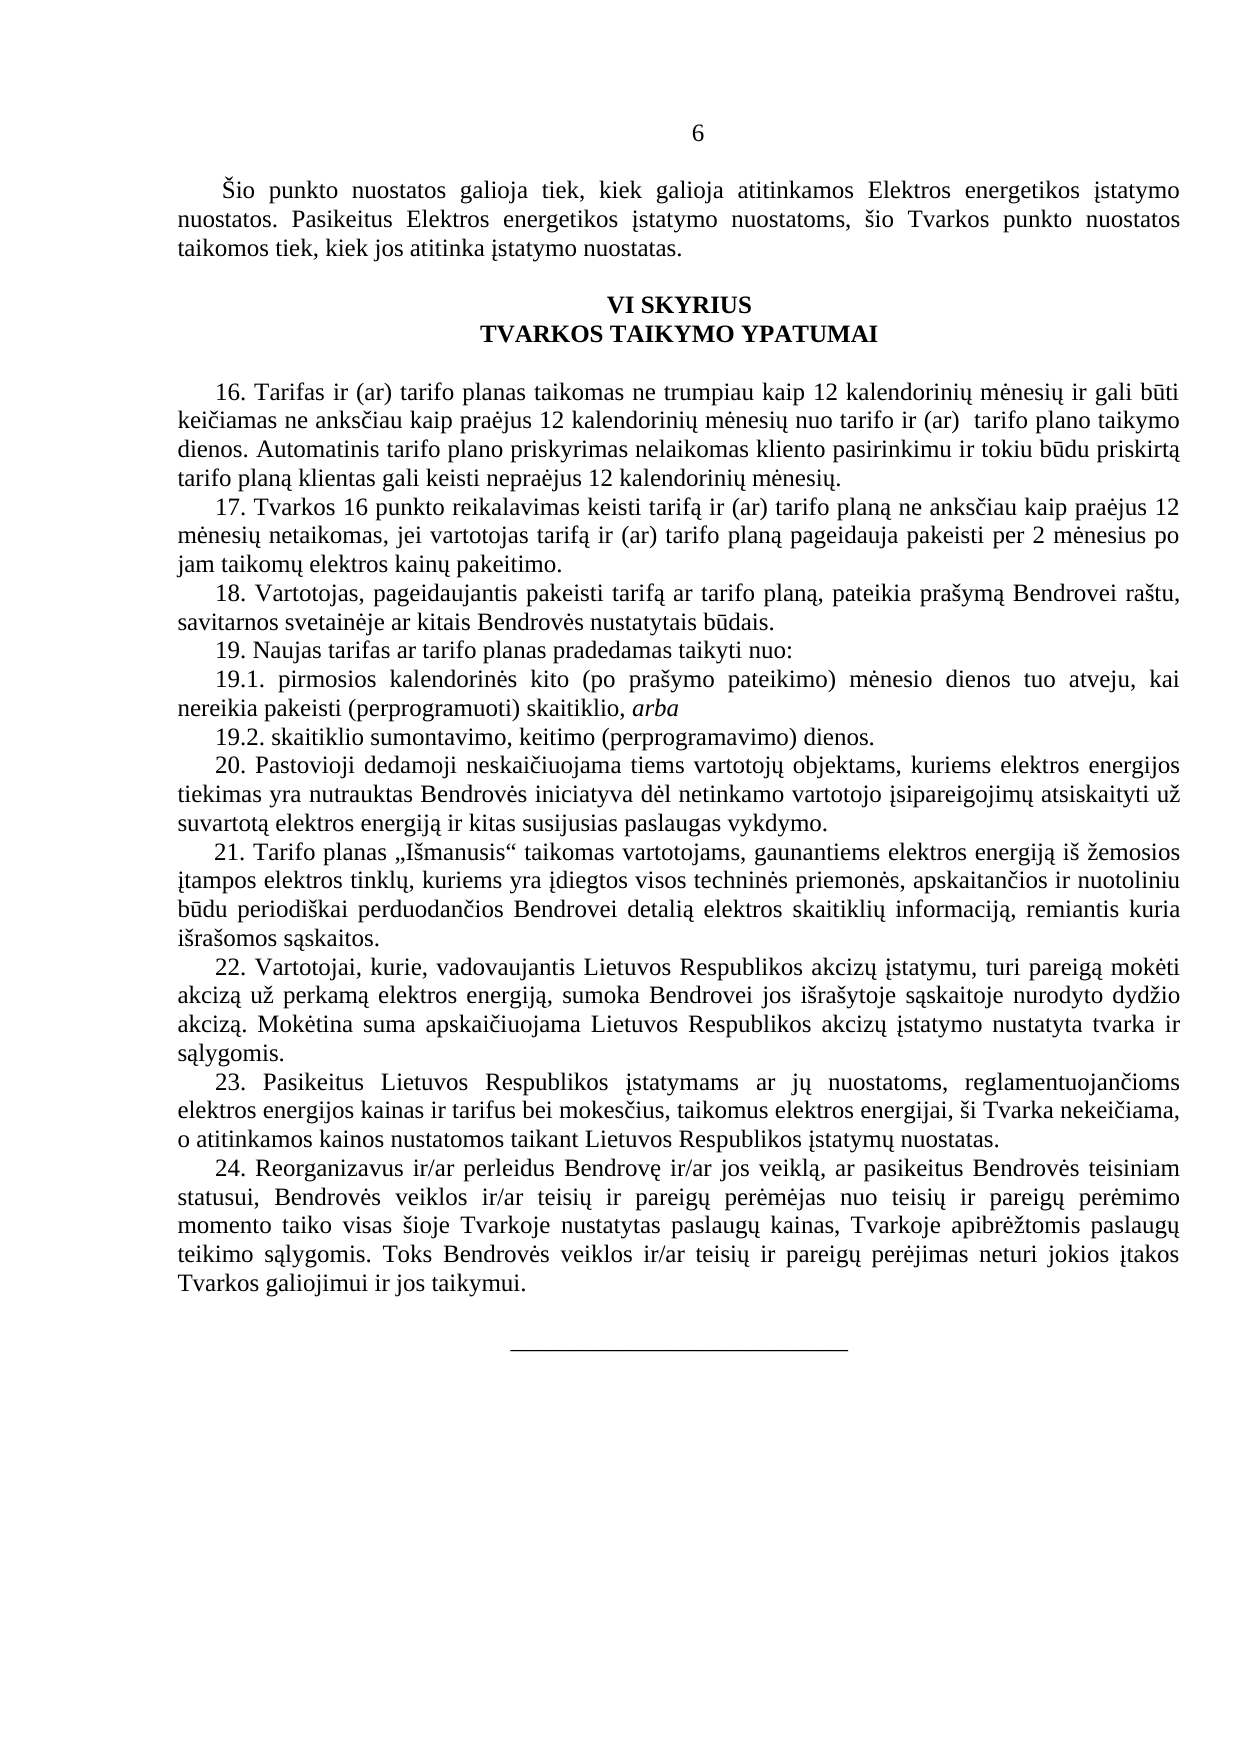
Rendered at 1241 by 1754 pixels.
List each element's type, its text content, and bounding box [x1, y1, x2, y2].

text 20. Pastovioji dedamoji neskaičiuojama tiems vartotojų objektams, kuriems elektros energijos tiekimas yra nutrauktas Bendrovės iniciatyva dėl netinkamo vartotojo įsipareigojimų atsiskaityti už suvartotą elektros energiją ir kitas susijusias paslaugas vykdymo. [177, 751, 1181, 837]
text 23. Pasikeitus Lietuvos Respublikos įstatymams ar jų nuostatoms, reglamentuojančioms elektros energijos kainas ir tarifus bei mokesčius, taikomus elektros energijai, ši Tvarka nekeičiama, o atitinkamos kainos nustatomos taikant Lietuvos Respublikos įstatymų nuostatas. [177, 1067, 1181, 1153]
text 22. Vartotojai, kurie, vadovaujantis Lietuvos Respublikos akcizų įstatymu, turi pareigą mokėti akcizą už perkamą elektros energiją, sumoka Bendrovei jos išrašytoje sąskaitoje nurodyto dydžio akcizą. Mokėtina suma apskaičiuojama Lietuvos Respublikos akcizų įstatymo nustatyta tvarka ir sąlygomis. [177, 952, 1181, 1067]
text 18. Vartotojas, pageidaujantis pakeisti tarifą ar tarifo planą, pateikia prašymą Bendrovei raštu, savitarnos svetainėje ar kitais Bendrovės nustatytais būdais. [177, 578, 1181, 636]
text 19. Naujas tarifas ar tarifo planas pradedamas taikyti nuo: [177, 636, 1181, 664]
text 19.1. pirmosios kalendorinės kito (po prašymo pateikimo) mėnesio dienos tuo atveju, kai nereikia pakeisti (perprogramuoti) skaitiklio, arba [177, 664, 1181, 722]
text 24. Reorganizavus ir/ar perleidus Bendrovę ir/ar jos veiklą, ar pasikeitus Bendrovės teisiniam statusui, Bendrovės veiklos ir/ar teisių ir pareigų perėmėjas nuo teisių ir pareigų perėmimo momento taiko visas šioje Tvarkoje nustatytas paslaugų kainas, Tvarkoje apibrėžtomis paslaugų teikimo sąlygomis. Toks Bendrovės veiklos ir/ar teisių ir pareigų perėjimas neturi jokios įtakos Tvarkos galiojimui ir jos taikymui. [177, 1153, 1181, 1297]
text VI SKYRIUS [177, 291, 1181, 319]
text 17. Tvarkos 16 punkto reikalavimas keisti tarifą ir (ar) tarifo planą ne anksčiau kaip praėjus 12 mėnesių netaikomas, jei vartotojas tarifą ir (ar) tarifo planą pageidauja pakeisti per 2 mėnesius po jam taikomų elektros kainų pakeitimo. [177, 492, 1181, 578]
text 21. Tarifo planas „Išmanusis“ taikomas vartotojams, gaunantiems elektros energiją iš žemosios įtampos elektros tinklų, kuriems yra įdiegtos visos techninės priemonės, apskaitančios ir nuotoliniu būdu periodiškai perduodančios Bendrovei detalią elektros skaitiklių informaciją, remiantis kuria išrašomos sąskaitos. [177, 837, 1181, 952]
text TVARKOS TAIKYMO YPATUMAI [177, 319, 1181, 348]
text 16. Tarifas ir (ar) tarifo planas taikomas ne trumpiau kaip 12 kalendorinių mėnesių ir gali būti keičiamas ne anksčiau kaip praėjus 12 kalendorinių mėnesių nuo tarifo ir (ar) tarifo plano taikymo dienos. Automatinis tarifo plano priskyrimas nelaikomas kliento pasirinkimu ir tokiu būdu priskirtą tarifo planą klientas gali keisti nepraėjus 12 kalendorinių mėnesių. [177, 377, 1181, 492]
text ___________________________ [177, 1326, 1181, 1354]
text 19.2. skaitiklio sumontavimo, keitimo (perprogramavimo) dienos. [177, 722, 1181, 751]
text Šio punkto nuostatos galioja tiek, kiek galioja atitinkamos Elektros energetikos įstatymo nuostatos. Pasikeitus Elektros energetikos įstatymo nuostatoms, šio Tvarkos punkto nuostatos taikomos tiek, kiek jos atitinka įstatymo nuostatas. [177, 176, 1181, 262]
